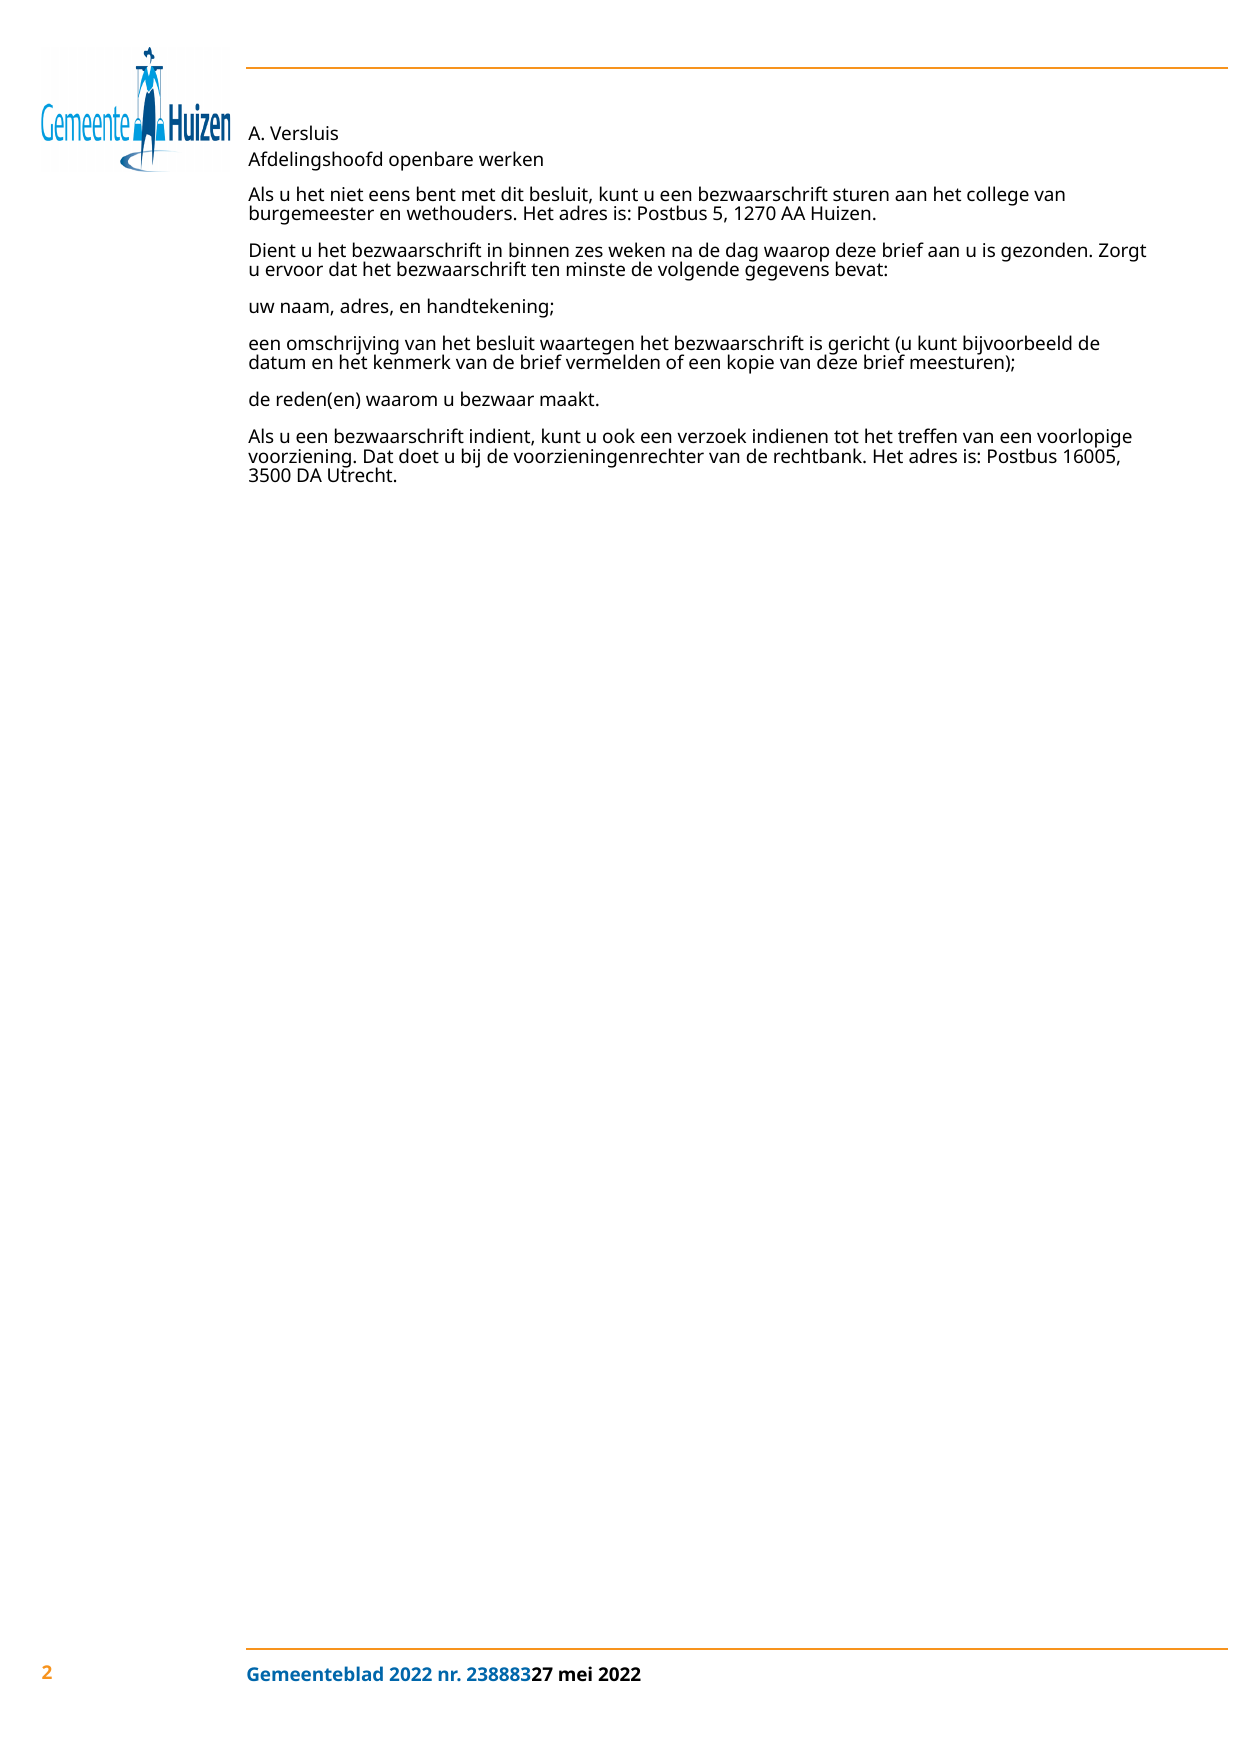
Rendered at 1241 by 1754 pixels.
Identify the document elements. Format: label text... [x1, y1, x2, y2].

text een omschrijving van het besluit waartegen het bezwaarschrift is gericht (u kunt bijvoorbeeld de datum en het kenmerk van de brief vermelden of een kopie van deze brief meesturen); [248, 335, 1152, 374]
text A. Versluis [248, 121, 1152, 146]
text Dient u het bezwaarschrift in binnen zes weken na de dag waarop deze brief aan u is gezonden. Zorgt u ervoor dat het bezwaarschrift ten minste de volgende gegevens bevat: [248, 242, 1152, 280]
text Als u het niet eens bent met dit besluit, kunt u een bezwaarschrift sturen aan het college van burgemeester en wethouders. Het adres is: Postbus 5, 1270 AA Huizen. [248, 186, 1152, 224]
text de reden(en) waarom u bezwaar maakt. [248, 391, 1152, 411]
text Als u een bezwaarschrift indient, kunt u ook een verzoek indienen tot het treffen van een voorlopige voorziening. Dat doet u bij de voorzieningenrechter van de rechtbank. Het adres is: Postbus 16005, 3500 DA Utrecht. [248, 428, 1152, 486]
text Afdelingshoofd openbare werken [248, 146, 1152, 172]
text uw naam, adres, en handtekening; [248, 298, 1152, 317]
picture [41, 47, 231, 172]
